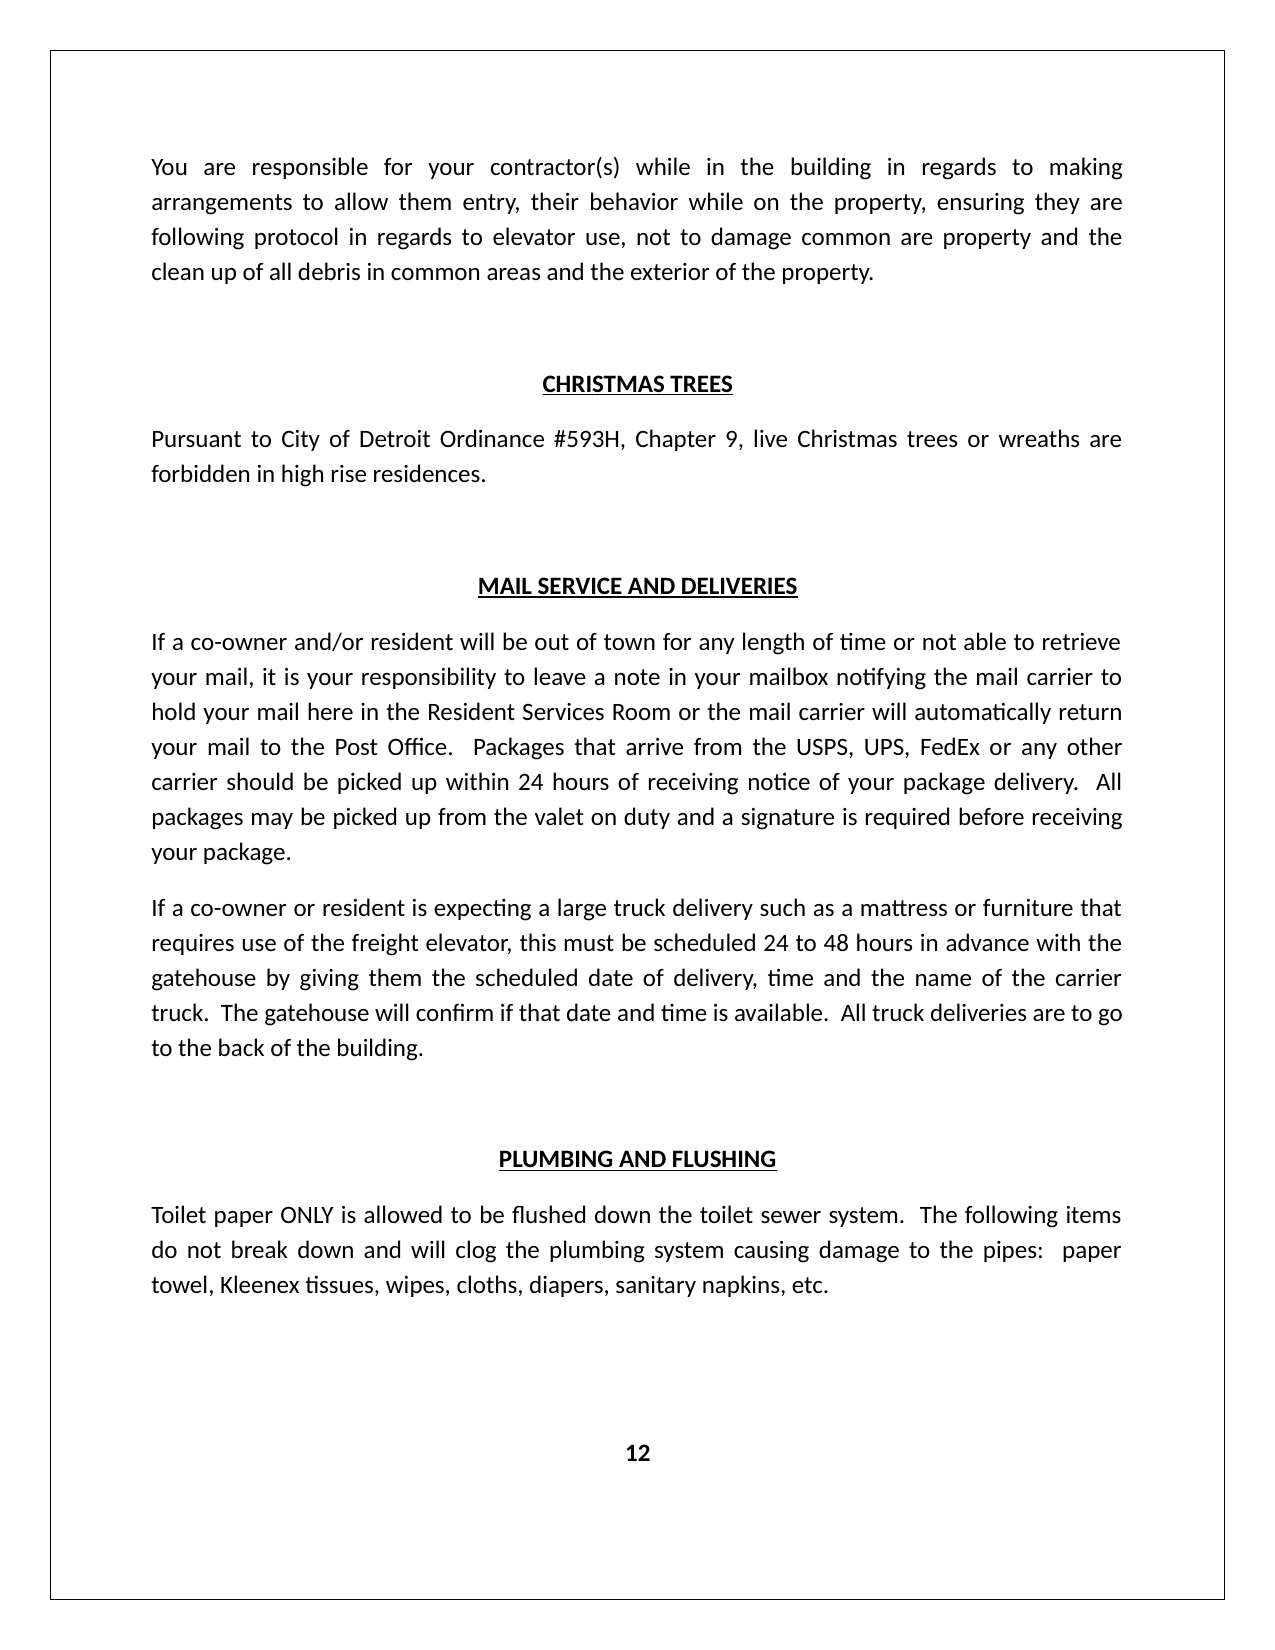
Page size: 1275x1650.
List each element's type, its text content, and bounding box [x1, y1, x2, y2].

list 12 [151, 1437, 1124, 1467]
list If a co-owner or resident is expecting a large truck delivery such as a mattress or furniture that requires use of the freight elevator, this must be scheduled 24 to 48 hours in advance with the gatehouse by giving them the scheduled date of delivery, time and the name of the carrier truck. The gatehouse will confirm if that date and time is available. All truck deliveries are to go to the back of the building. [151, 892, 1124, 1062]
list CHRISTMAS TREES [151, 368, 1124, 398]
list MAIL SERVICE AND DELIVERIES [151, 570, 1124, 601]
list Pursuant to City of Detroit Ordinance #593H, Chapter 9, live Christmas trees or wreaths are forbidden in high rise residences. [151, 423, 1124, 489]
list If a co-owner and/or resident will be out of town for any length of time or not able to retrieve your mail, it is your responsibility to leave a note in your mailbox notifying the mail carrier to hold your mail here in the Resident Services Room or the mail carrier will automatically return your mail to the Post Office. Packages that arrive from the USPS, UPS, FedEx or any other carrier should be picked up within 24 hours of receiving notice of your package delivery. All packages may be picked up from the valet on duty and a signature is required before receiving your package. [151, 626, 1124, 867]
list Toilet paper ONLY is allowed to be flushed down the toilet sewer system. The following items do not break down and will clog the plumbing system causing damage to the pipes: paper towel, Kleenex tissues, wipes, cloths, diapers, sanitary napkins, etc. [151, 1199, 1124, 1300]
list PLUMBING AND FLUSHING [151, 1143, 1124, 1174]
list You are responsible for your contractor(s) while in the building in regards to making arrangements to allow them entry, their behavior while on the property, ensuring they are following protocol in regards to elevator use, not to damage common are property and the clean up of all debris in common areas and the exterior of the property. [151, 151, 1124, 287]
